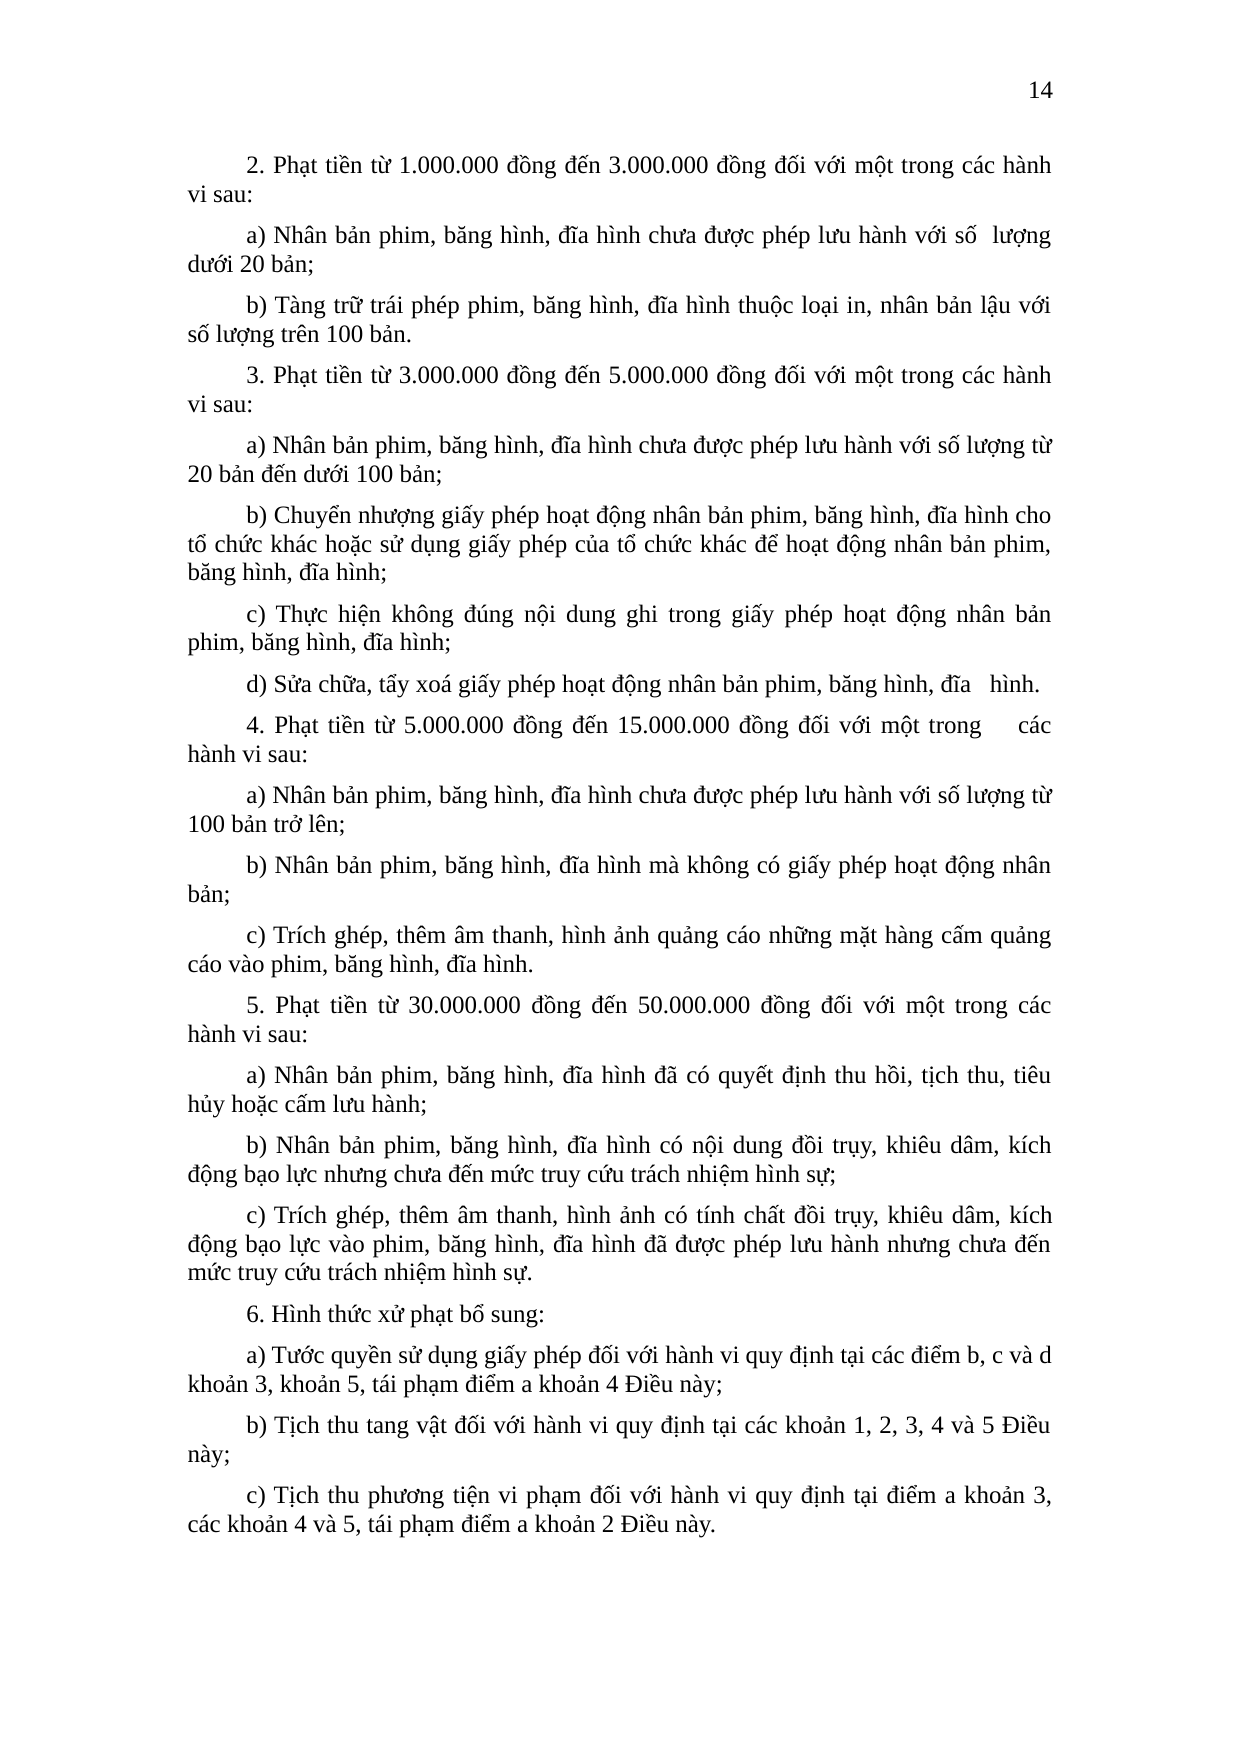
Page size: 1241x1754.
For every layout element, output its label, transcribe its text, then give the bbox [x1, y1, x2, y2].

text c) Trích ghép, thêm âm thanh, hình ảnh có tính chất đồi trụy, khiêu dâm, kích động bạo lực vào phim, băng hình, đĩa hình đã được phép lưu hành nhưng chưa đến mức truy cứu trách nhiệm hình sự. [187, 1200, 1053, 1286]
text c) Thực hiện không đúng nội dung ghi trong giấy phép hoạt động nhân bản phim, băng hình, đĩa hình; [187, 599, 1053, 656]
text a) Nhân bản phim, băng hình, đĩa hình chưa được phép lưu hành với số lượng dưới 20 bản; [187, 220, 1053, 277]
text 2. Phạt tiền từ 1.000.000 đồng đến 3.000.000 đồng đối với một trong các hành vi sau: [187, 150, 1053, 207]
text b) Tịch thu tang vật đối với hành vi quy định tại các khoản 1, 2, 3, 4 và 5 Điều này; [187, 1410, 1053, 1467]
text a) Nhân bản phim, băng hình, đĩa hình chưa được phép lưu hành với số lượng từ 20 bản đến dưới 100 bản; [187, 430, 1053, 487]
text a) Tước quyền sử dụng giấy phép đối với hành vi quy định tại các điểm b, c và d khoản 3, khoản 5, tái phạm điểm a khoản 4 Điều này; [187, 1340, 1053, 1397]
text a) Nhân bản phim, băng hình, đĩa hình đã có quyết định thu hồi, tịch thu, tiêu hủy hoặc cấm lưu hành; [187, 1060, 1053, 1117]
text b) Nhân bản phim, băng hình, đĩa hình có nội dung đồi trụy, khiêu dâm, kích động bạo lực nhưng chưa đến mức truy cứu trách nhiệm hình sự; [187, 1130, 1053, 1187]
text a) Nhân bản phim, băng hình, đĩa hình chưa được phép lưu hành với số lượng từ 100 bản trở lên; [187, 780, 1053, 837]
text c) Tịch thu phương tiện vi phạm đối với hành vi quy định tại điểm a khoản 3, các khoản 4 và 5, tái phạm điểm a khoản 2 Điều này. [187, 1480, 1053, 1537]
text 5. Phạt tiền từ 30.000.000 đồng đến 50.000.000 đồng đối với một trong các hành vi sau: [187, 990, 1053, 1047]
text b) Nhân bản phim, băng hình, đĩa hình mà không có giấy phép hoạt động nhân bản; [187, 850, 1053, 907]
text b) Chuyển nhượng giấy phép hoạt động nhân bản phim, băng hình, đĩa hình cho tổ chức khác hoặc sử dụng giấy phép của tổ chức khác để hoạt động nhân bản phim, băng hình, đĩa hình; [187, 500, 1053, 586]
text 4. Phạt tiền từ 5.000.000 đồng đến 15.000.000 đồng đối với một trong các hành vi sau: [187, 710, 1053, 767]
text 6. Hình thức xử phạt bổ sung: [187, 1299, 1053, 1327]
text 3. Phạt tiền từ 3.000.000 đồng đến 5.000.000 đồng đối với một trong các hành vi sau: [187, 360, 1053, 417]
text b) Tàng trữ trái phép phim, băng hình, đĩa hình thuộc loại in, nhân bản lậu với số lượng trên 100 bản. [187, 290, 1053, 347]
text c) Trích ghép, thêm âm thanh, hình ảnh quảng cáo những mặt hàng cấm quảng cáo vào phim, băng hình, đĩa hình. [187, 920, 1053, 977]
text d) Sửa chữa, tẩy xoá giấy phép hoạt động nhân bản phim, băng hình, đĩa hình. [187, 669, 1053, 697]
